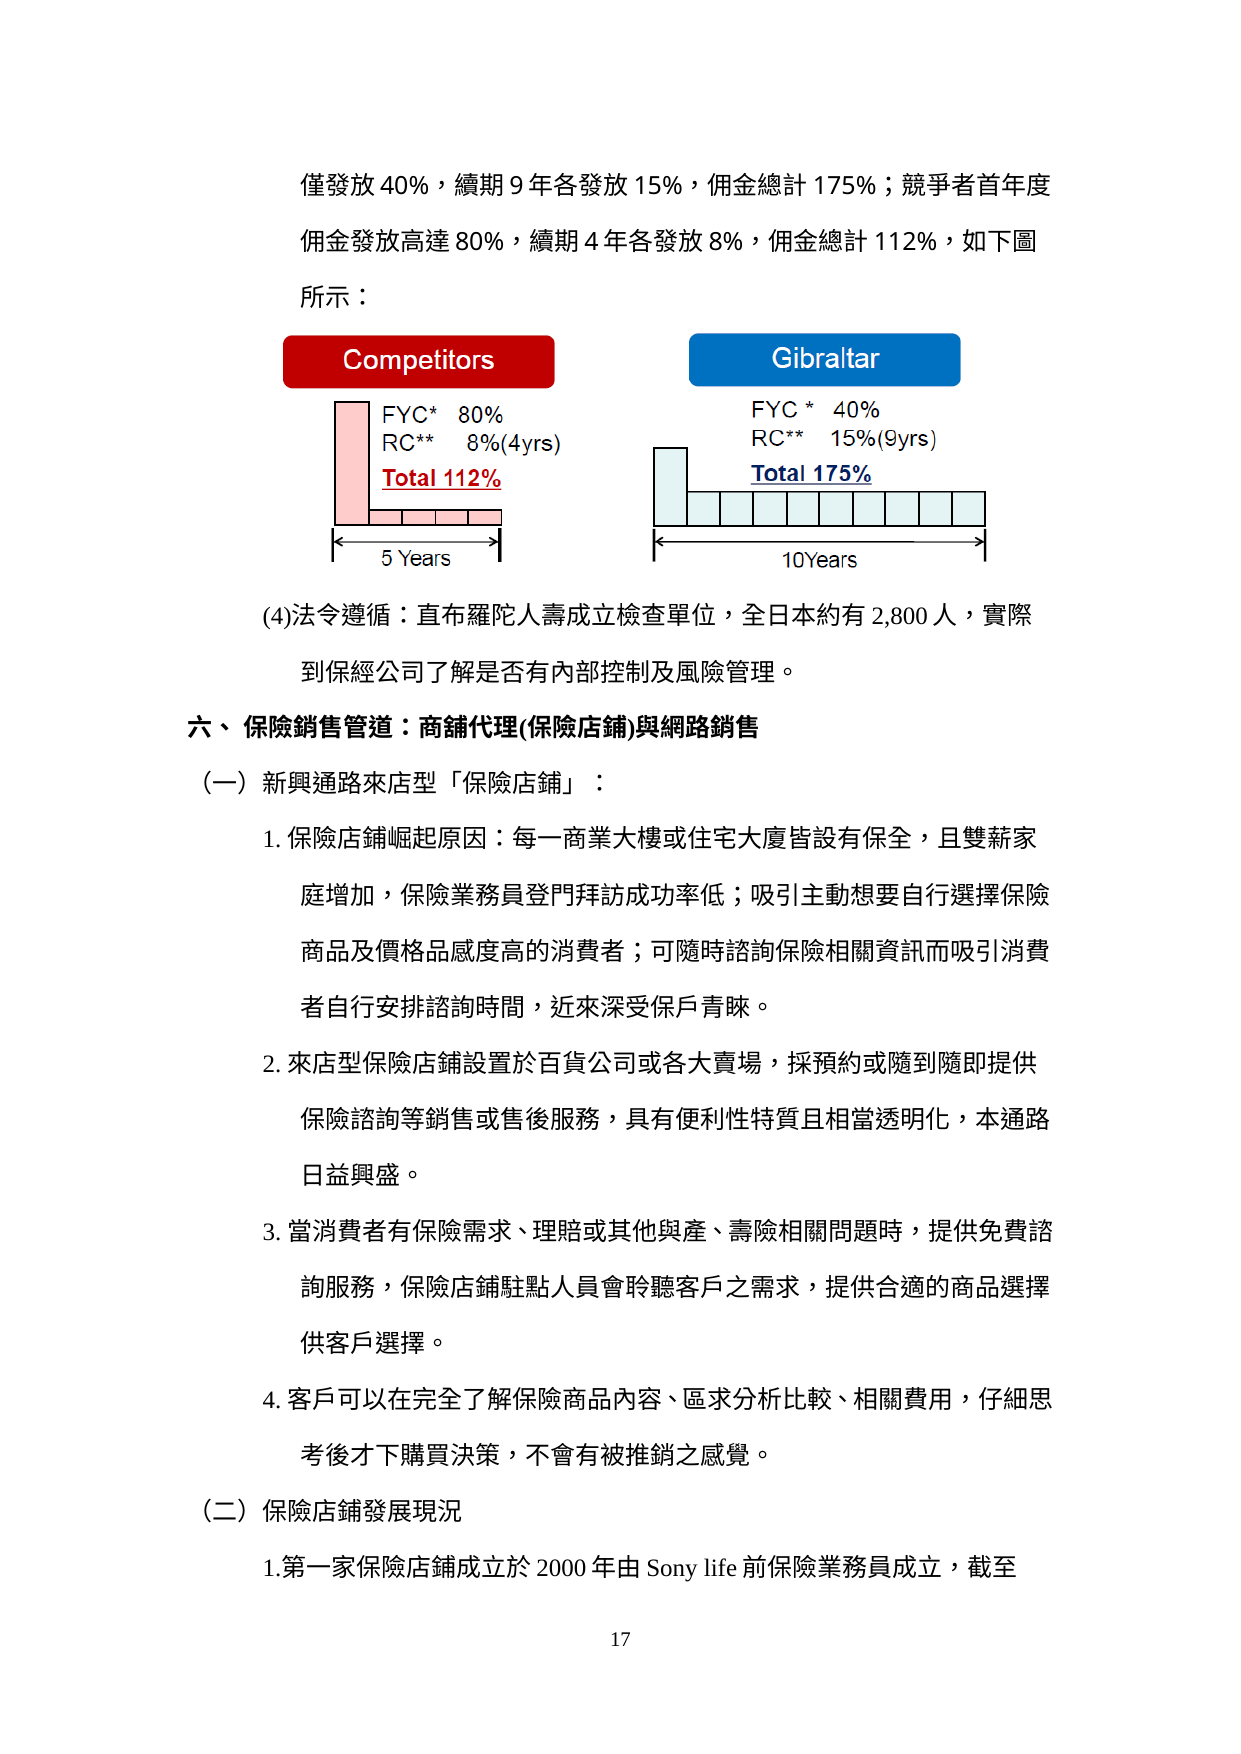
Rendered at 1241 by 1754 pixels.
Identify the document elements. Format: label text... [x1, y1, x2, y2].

text 僅發放40%，續期9年各發放15%，佣金總計175%；競爭者首年度佣金發放高達80%，續期4年各發放8%，佣金總計112%，如下圖所示： [262, 164, 1053, 314]
text （一）新興通路來店型「保險店鋪」： [187, 763, 1053, 800]
text （二）保險店鋪發展現況 [187, 1491, 1053, 1528]
list 保險銷售管道：商舖代理(保險店鋪)與網路銷售 [187, 707, 1053, 744]
text 3. 當消費者有保險需求、理賠或其他與產、壽險相關問題時，提供免費諮詢服務，保險店鋪駐點人員會聆聽客戶之需求，提供合適的商品選擇供客戶選擇。 [262, 1211, 1053, 1361]
text 1. 保險店鋪崛起原因：每一商業大樓或住宅大廈皆設有保全，且雙薪家庭增加，保險業務員登門拜訪成功率低；吸引主動想要自行選擇保險商品及價格品感度高的消費者；可隨時諮詢保險相關資訊而吸引消費者自行安排諮詢時間，近來深受保戶青睞。 [262, 818, 1053, 1024]
text (4)法令遵循：直布羅陀人壽成立檢查單位，全日本約有2,800人，實際到保經公司了解是否有內部控制及風險管理。 [262, 595, 1053, 689]
text 1.第一家保險店鋪成立於2000年由Sony life前保險業務員成立，截至 [262, 1546, 1053, 1584]
picture [281, 332, 994, 582]
text 4. 客戶可以在完全了解保險商品內容、區求分析比較、相關費用，仔細思考後才下購買決策，不會有被推銷之感覺。 [262, 1379, 1053, 1473]
text 2. 來店型保險店鋪設置於百貨公司或各大賣場，採預約或隨到隨即提供保險諮詢等銷售或售後服務，具有便利性特質且相當透明化，本通路日益興盛。 [262, 1043, 1053, 1193]
